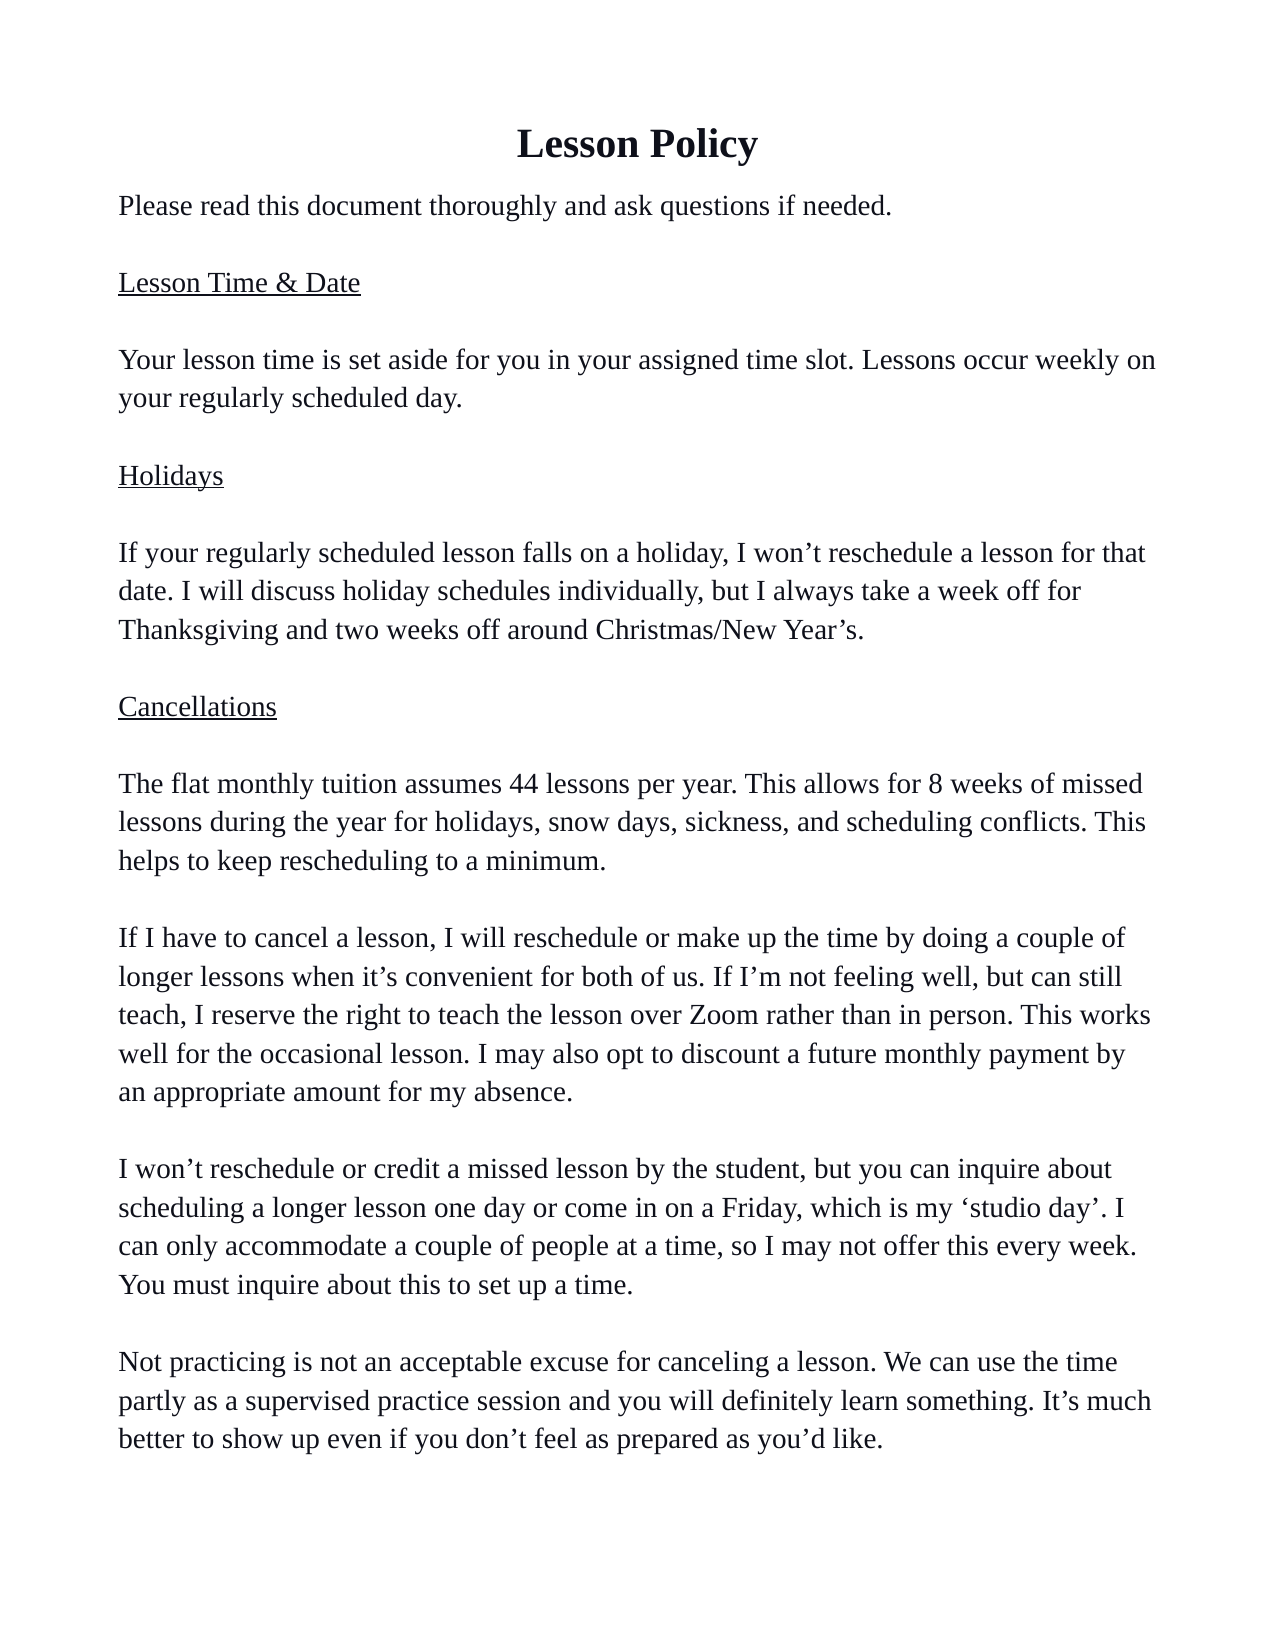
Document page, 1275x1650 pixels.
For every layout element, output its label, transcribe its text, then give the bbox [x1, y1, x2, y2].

text The flat monthly tuition assumes 44 lessons per year. This allows for 8 weeks of missed lessons during the year for holidays, snow days, sickness, and scheduling conflicts. This helps to keep rescheduling to a minimum. [118, 766, 1157, 877]
text I won’t reschedule or credit a missed lesson by the student, but you can inquire about scheduling a longer lesson one day or come in on a Friday, which is my ‘studio day’. I can only accommodate a couple of people at a time, so I may not offer this every week. You must inquire about this to set up a time. [118, 1151, 1157, 1301]
text If your regularly scheduled lesson falls on a holiday, I won’t reschedule a lesson for that date. I will discuss holiday schedules individually, but I always take a week off for Thanksgiving and two weeks off around Christmas/New Year’s. [118, 535, 1157, 645]
text Cancellations [118, 689, 1157, 722]
text If I have to cancel a lesson, I will reschedule or make up the time by doing a couple of longer lessons when it’s convenient for both of us. If I’m not feeling well, but can still teach, I reserve the right to teach the lesson over Zoom rather than in person. This works well for the occasional lesson. I may also opt to discount a future monthly payment by an appropriate amount for my absence. [118, 920, 1157, 1108]
text Your lesson time is set aside for you in your assigned time slot. Lessons occur weekly on your regularly scheduled day. [118, 342, 1157, 414]
text Holidays [118, 458, 1157, 491]
text Please read this document thoroughly and ask questions if needed. [118, 188, 1157, 221]
text Lesson Policy [118, 118, 1157, 166]
text Not practicing is not an acceptable excuse for canceling a lesson. We can use the time partly as a supervised practice session and you will definitely learn something. It’s much better to show up even if you don’t feel as prepared as you’d like. [118, 1344, 1157, 1455]
text Lesson Time & Date [118, 265, 1157, 298]
